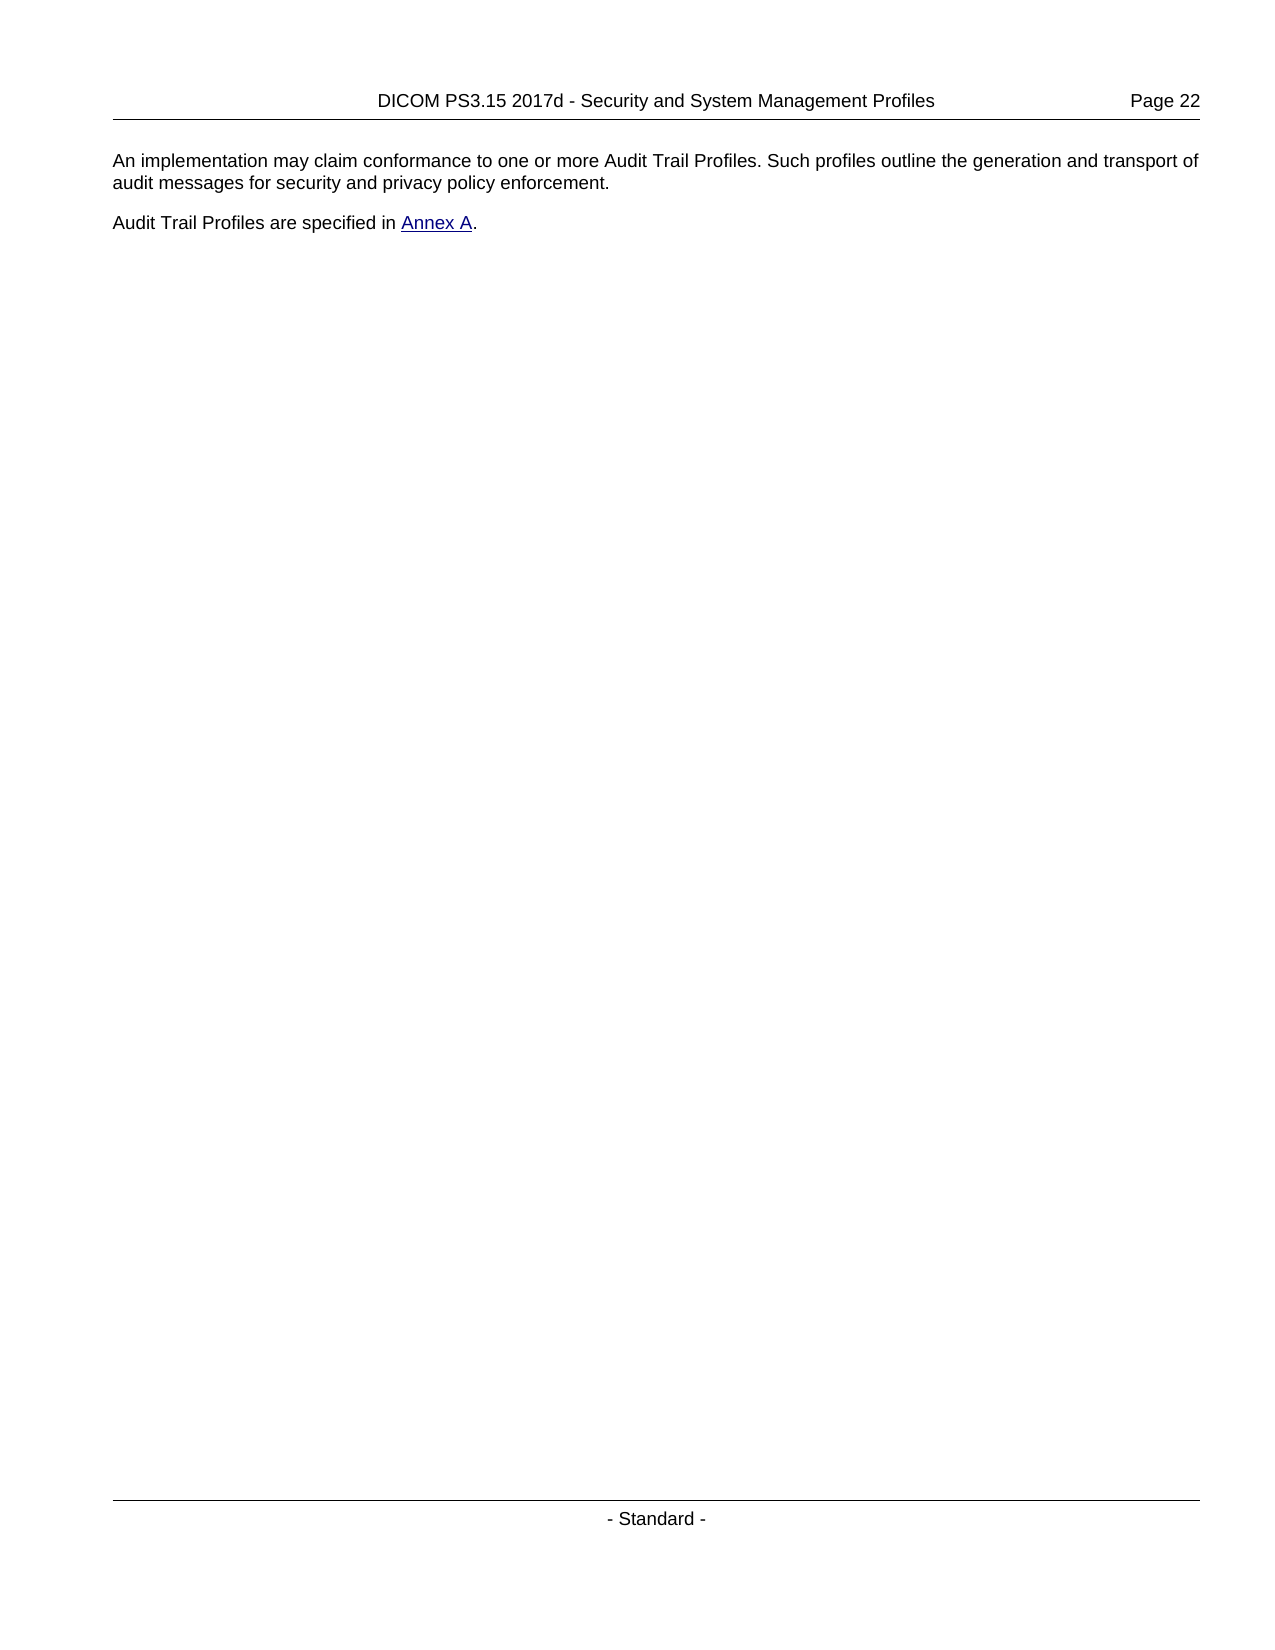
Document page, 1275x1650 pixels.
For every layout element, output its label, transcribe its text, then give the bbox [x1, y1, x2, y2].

text Audit Trail Profiles are specified in Annex A. [112, 212, 1200, 233]
text An implementation may claim conformance to one or more Audit Trail Profiles. Such profiles outline the generation and transport of audit messages for security and privacy policy enforcement. [112, 150, 1200, 193]
